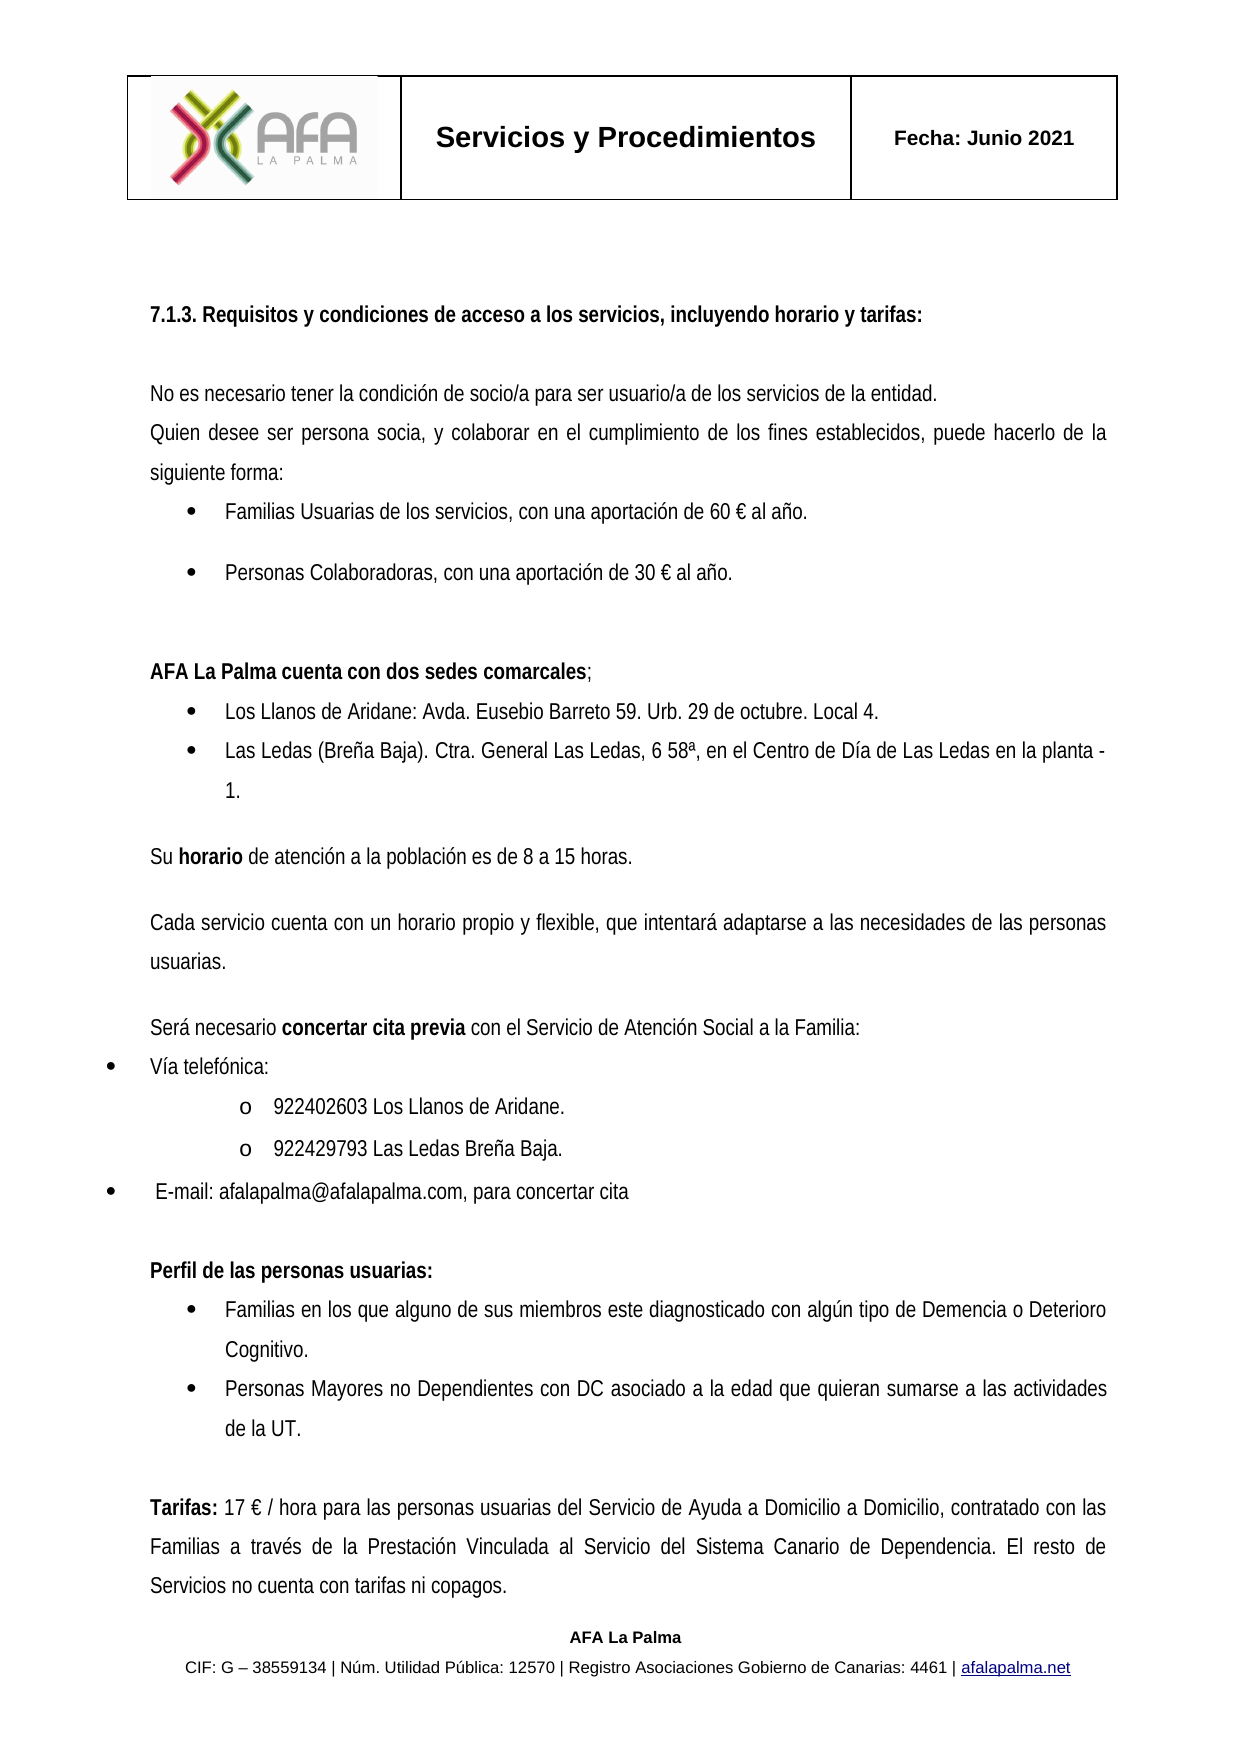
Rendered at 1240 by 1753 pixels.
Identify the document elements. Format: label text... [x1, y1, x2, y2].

list 922402603 Los Llanos de Aridane. [239, 1093, 1107, 1121]
text AFA La Palma cuenta con dos sedes comarcales; [150, 658, 1107, 685]
text No es necesario tener la condición de socio/a para ser usuario/a de los servicios de la entidad. [150, 380, 1107, 406]
list Familias en los que alguno de sus miembros este diagnosticado con algún tipo de Demencia o Deterioro Cognitivo. [187, 1296, 1107, 1362]
list 922429793 Las Ledas Breña Baja. [239, 1135, 1107, 1163]
text Será necesario concertar cita previa con el Servicio de Atención Social a la Familia: [150, 1014, 1107, 1040]
list Las Ledas (Breña Baja). Ctra. General Las Ledas, 6 58ª, en el Centro de Día de Las Ledas en la planta -1. [187, 737, 1107, 803]
list Personas Mayores no Dependientes con DC asociado a la edad que quieran sumarse a las actividades de la UT. [187, 1375, 1107, 1441]
list Los Llanos de Aridane: Avda. Eusebio Barreto 59. Urb. 29 de octubre. Local 4. [187, 698, 1107, 724]
text Tarifas: 17 € / hora para las personas usuarias del Servicio de Ayuda a Domicilio a Domicilio, contratado con las Familias a través de la Prestación Vinculada al Servicio del Sistema Canario de Dependencia. El resto de Servicios no cuenta con tarifas ni copagos. [150, 1493, 1107, 1599]
text 7.1.3. Requisitos y condiciones de acceso a los servicios, incluyendo horario y tarifas: [150, 301, 1107, 327]
list Vía telefónica: [107, 1053, 1107, 1079]
text Cada servicio cuenta con un horario propio y flexible, que intentará adaptarse a las necesidades de las personas usuarias. [150, 908, 1107, 974]
list Personas Colaboradoras, con una aportación de 30 € al año. [187, 558, 1107, 585]
text Su horario de atención a la población es de 8 a 15 horas. [150, 843, 1107, 869]
text Perfil de las personas usuarias: [150, 1257, 1107, 1283]
list Familias Usuarias de los servicios, con una aportación de 60 € al año. [187, 498, 1107, 524]
list E-mail: afalapalma@afalapalma.com, para concertar cita [107, 1178, 1107, 1204]
text Quien desee ser persona socia, y colaborar en el cumplimiento de los fines establecidos, puede hacerlo de la siguiente forma: [150, 419, 1107, 485]
